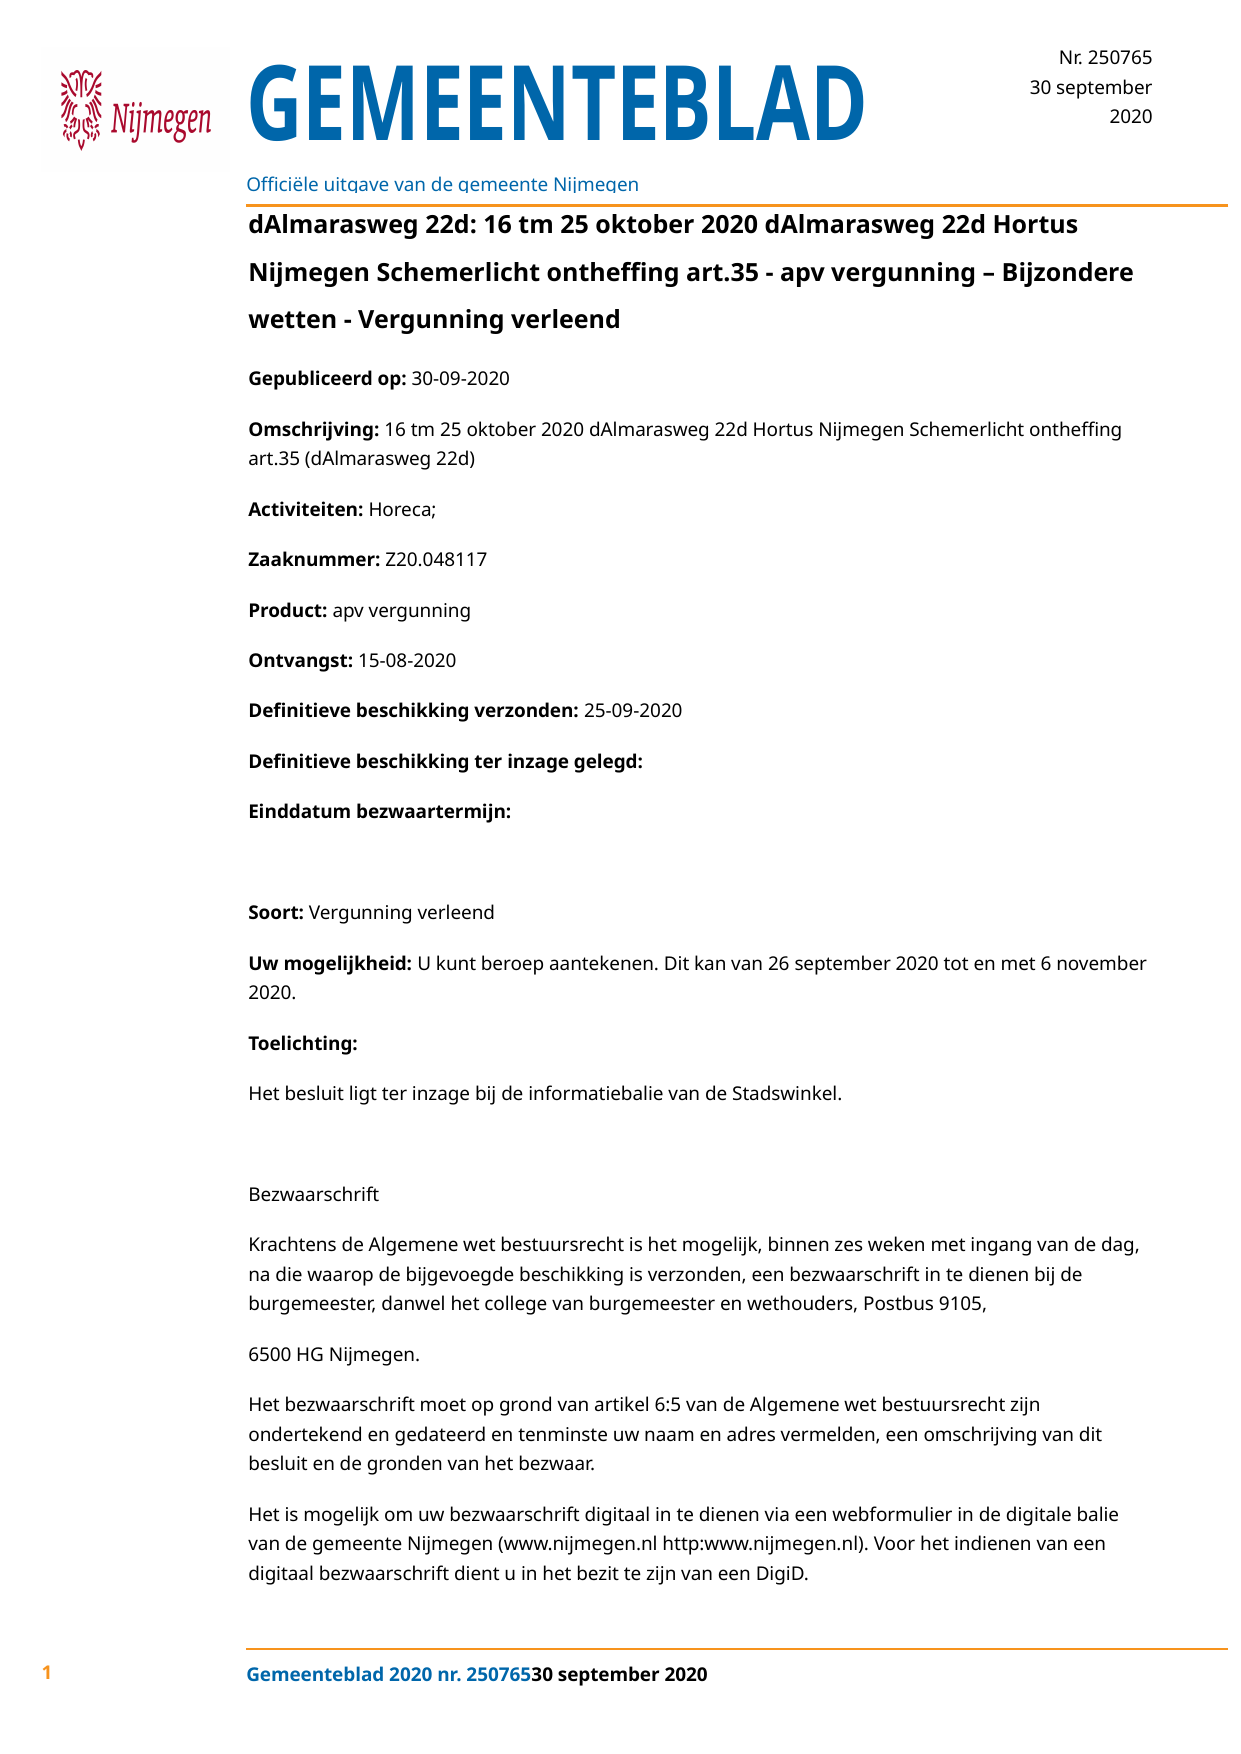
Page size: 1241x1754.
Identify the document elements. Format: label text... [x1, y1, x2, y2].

text Omschrijving: 16 tm 25 oktober 2020 dAlmarasweg 22d Hortus Nijmegen Schemerlicht ontheffing art.35 (dAlmarasweg 22d) [248, 416, 1152, 471]
text Het bezwaarschrift moet op grond van artikel 6:5 van de Algemene wet bestuursrecht zijn ondertekend en gedateerd en tenminste uw naam en adres vermelden, een omschrijving van dit besluit en de gronden van het bezwaar. [248, 1391, 1152, 1476]
text Activiteiten: Horeca; [248, 496, 1152, 522]
text Het besluit ligt ter inzage bij de informatiebalie van de Stadswinkel. [248, 1080, 1152, 1106]
text Product: apv vergunning [248, 597, 1152, 622]
picture [41, 47, 231, 172]
text Het is mogelijk om uw bezwaarschrift digitaal in te dienen via een webformulier in de digitale balie van de gemeente Nijmegen (www.nijmegen.nl http:www.nijmegen.nl). Voor het indienen van een digitaal bezwaarschrift dient u in het bezit te zijn van een DigiD. [248, 1501, 1152, 1586]
text Gepubliceerd op: 30-09-2020 [248, 366, 1152, 391]
text Krachtens de Algemene wet bestuursrecht is het mogelijk, binnen zes weken met ingang van de dag, na die waarop de bijgevoegde beschikking is verzonden, een bezwaarschrift in te dienen bij de burgemeester, danwel het college van burgemeester en wethouders, Postbus 9105, [248, 1231, 1152, 1316]
text Definitieve beschikking verzonden: 25-09-2020 [248, 698, 1152, 723]
text Zaaknummer: Z20.048117 [248, 546, 1152, 572]
text Toelichting: [248, 1030, 1152, 1055]
text Einddatum bezwaartermijn: [248, 798, 1152, 824]
text Uw mogelijkheid: U kunt beroep aantekenen. Dit kan van 26 september 2020 tot en met 6 november 2020. [248, 950, 1152, 1005]
text 6500 HG Nijmegen. [248, 1341, 1152, 1367]
text Bezwaarschrift [248, 1181, 1152, 1207]
text Definitieve beschikking ter inzage gelegd: [248, 748, 1152, 774]
text dAlmarasweg 22d: 16 tm 25 oktober 2020 dAlmarasweg 22d Hortus Nijmegen Schemerlicht ontheffing art.35 - apv vergunning – Bijzondere wetten - Vergunning verleend [248, 207, 1152, 336]
text Soort: Vergunning verleend [248, 899, 1152, 925]
text Ontvangst: 15-08-2020 [248, 647, 1152, 673]
